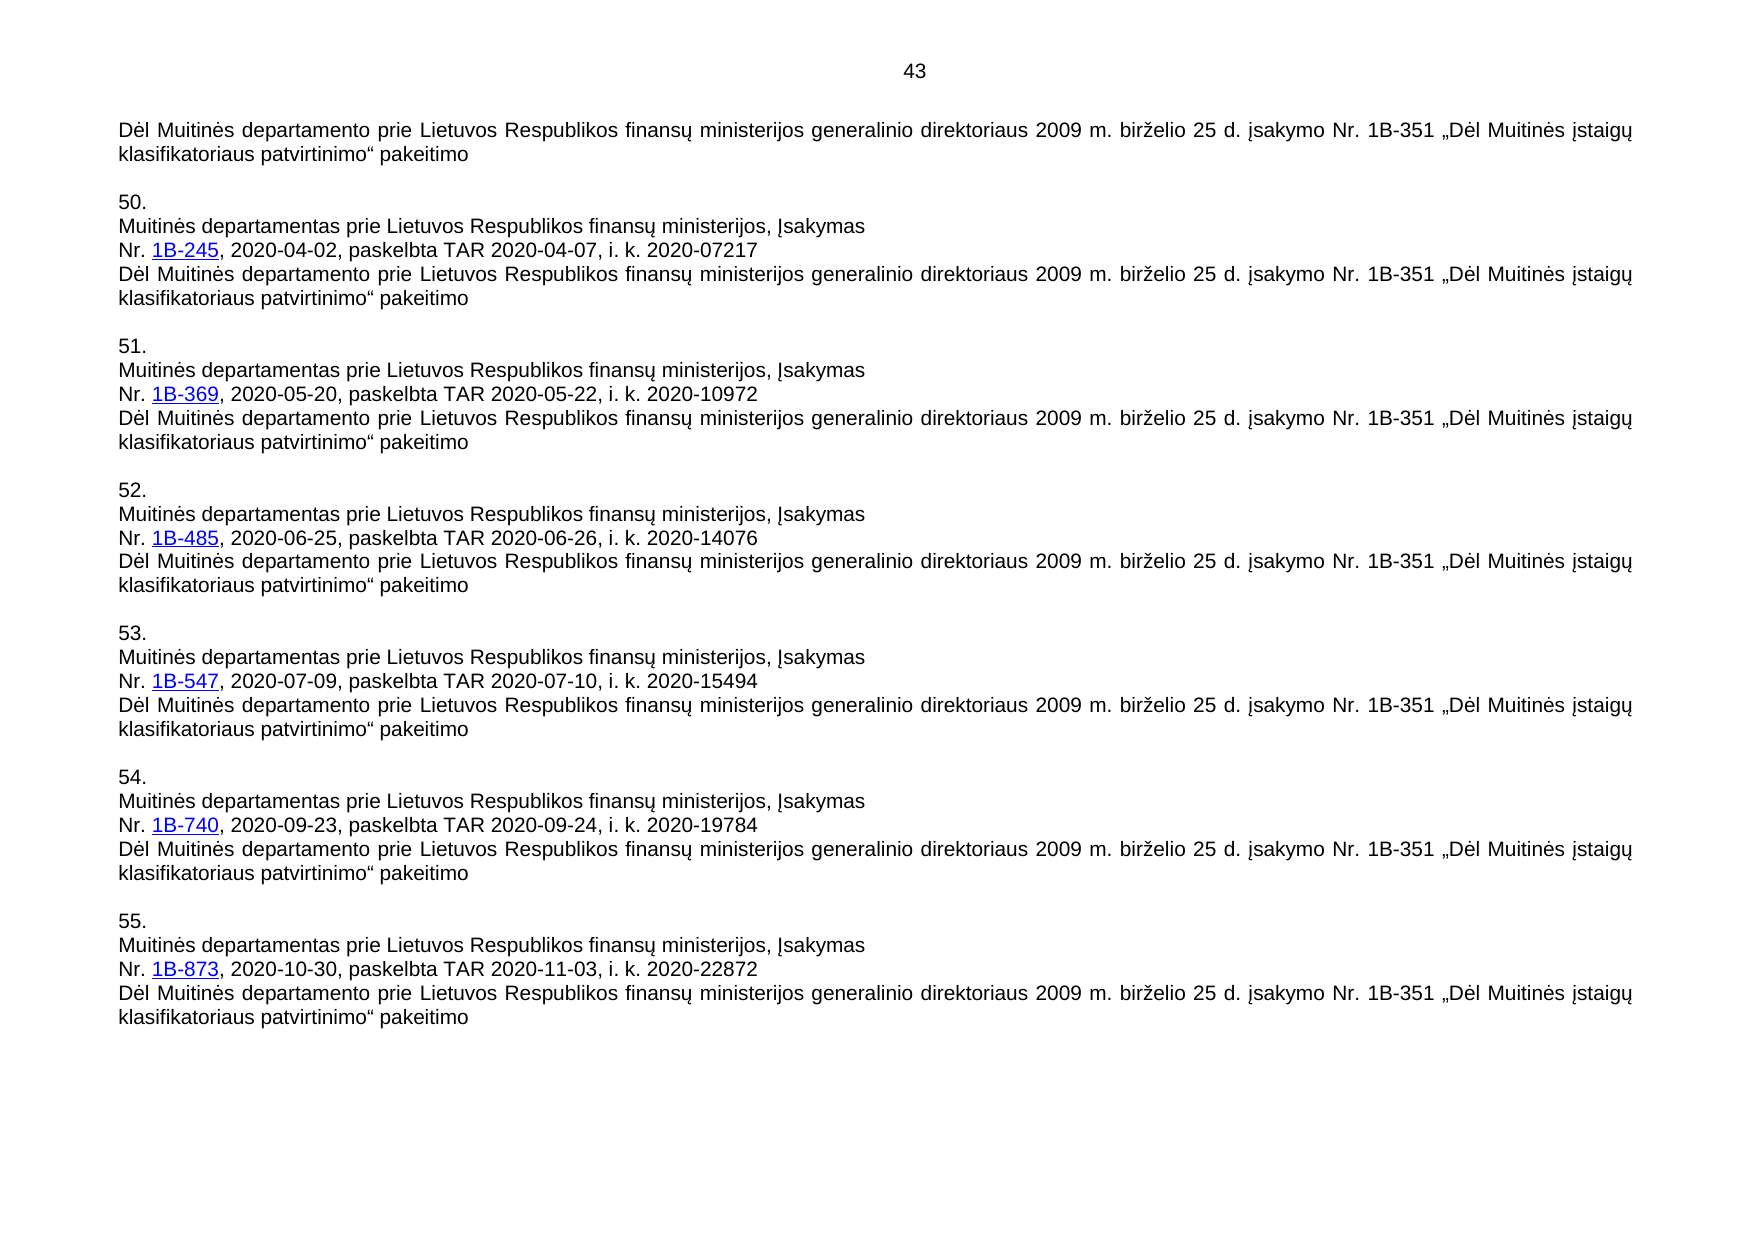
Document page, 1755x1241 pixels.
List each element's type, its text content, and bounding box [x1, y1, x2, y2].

text 54. [118, 765, 1636, 789]
text Dėl Muitinės departamento prie Lietuvos Respublikos finansų ministerijos generalinio direktoriaus 2009 m. birželio 25 d. įsakymo Nr. 1B-351 „Dėl Muitinės įstaigų klasifikatoriaus patvirtinimo“ pakeitimo [118, 837, 1636, 885]
text Muitinės departamentas prie Lietuvos Respublikos finansų ministerijos, Įsakymas [118, 789, 1636, 813]
text 55. [118, 909, 1636, 933]
text Muitinės departamentas prie Lietuvos Respublikos finansų ministerijos, Įsakymas [118, 933, 1636, 957]
text 53. [118, 621, 1636, 645]
text Nr. 1B-547, 2020-07-09, paskelbta TAR 2020-07-10, i. k. 2020-15494 [118, 669, 1636, 693]
text Dėl Muitinės departamento prie Lietuvos Respublikos finansų ministerijos generalinio direktoriaus 2009 m. birželio 25 d. įsakymo Nr. 1B-351 „Dėl Muitinės įstaigų klasifikatoriaus patvirtinimo“ pakeitimo [118, 262, 1636, 310]
text 50. [118, 190, 1636, 214]
text Nr. 1B-873, 2020-10-30, paskelbta TAR 2020-11-03, i. k. 2020-22872 [118, 957, 1636, 981]
text Dėl Muitinės departamento prie Lietuvos Respublikos finansų ministerijos generalinio direktoriaus 2009 m. birželio 25 d. įsakymo Nr. 1B-351 „Dėl Muitinės įstaigų klasifikatoriaus patvirtinimo“ pakeitimo [118, 693, 1636, 741]
text Dėl Muitinės departamento prie Lietuvos Respublikos finansų ministerijos generalinio direktoriaus 2009 m. birželio 25 d. įsakymo Nr. 1B-351 „Dėl Muitinės įstaigų klasifikatoriaus patvirtinimo“ pakeitimo [118, 406, 1636, 453]
text Muitinės departamentas prie Lietuvos Respublikos finansų ministerijos, Įsakymas [118, 358, 1636, 382]
text Nr. 1B-369, 2020-05-20, paskelbta TAR 2020-05-22, i. k. 2020-10972 [118, 382, 1636, 406]
text Nr. 1B-245, 2020-04-02, paskelbta TAR 2020-04-07, i. k. 2020-07217 [118, 238, 1636, 262]
text Muitinės departamentas prie Lietuvos Respublikos finansų ministerijos, Įsakymas [118, 214, 1636, 238]
text 51. [118, 334, 1636, 358]
text Dėl Muitinės departamento prie Lietuvos Respublikos finansų ministerijos generalinio direktoriaus 2009 m. birželio 25 d. įsakymo Nr. 1B-351 „Dėl Muitinės įstaigų klasifikatoriaus patvirtinimo“ pakeitimo [118, 118, 1636, 166]
text 52. [118, 477, 1636, 501]
text Muitinės departamentas prie Lietuvos Respublikos finansų ministerijos, Įsakymas [118, 645, 1636, 669]
text Dėl Muitinės departamento prie Lietuvos Respublikos finansų ministerijos generalinio direktoriaus 2009 m. birželio 25 d. įsakymo Nr. 1B-351 „Dėl Muitinės įstaigų klasifikatoriaus patvirtinimo“ pakeitimo [118, 981, 1636, 1028]
text Nr. 1B-740, 2020-09-23, paskelbta TAR 2020-09-24, i. k. 2020-19784 [118, 813, 1636, 837]
text Nr. 1B-485, 2020-06-25, paskelbta TAR 2020-06-26, i. k. 2020-14076 [118, 525, 1636, 549]
text Muitinės departamentas prie Lietuvos Respublikos finansų ministerijos, Įsakymas [118, 501, 1636, 525]
text Dėl Muitinės departamento prie Lietuvos Respublikos finansų ministerijos generalinio direktoriaus 2009 m. birželio 25 d. įsakymo Nr. 1B-351 „Dėl Muitinės įstaigų klasifikatoriaus patvirtinimo“ pakeitimo [118, 549, 1636, 597]
